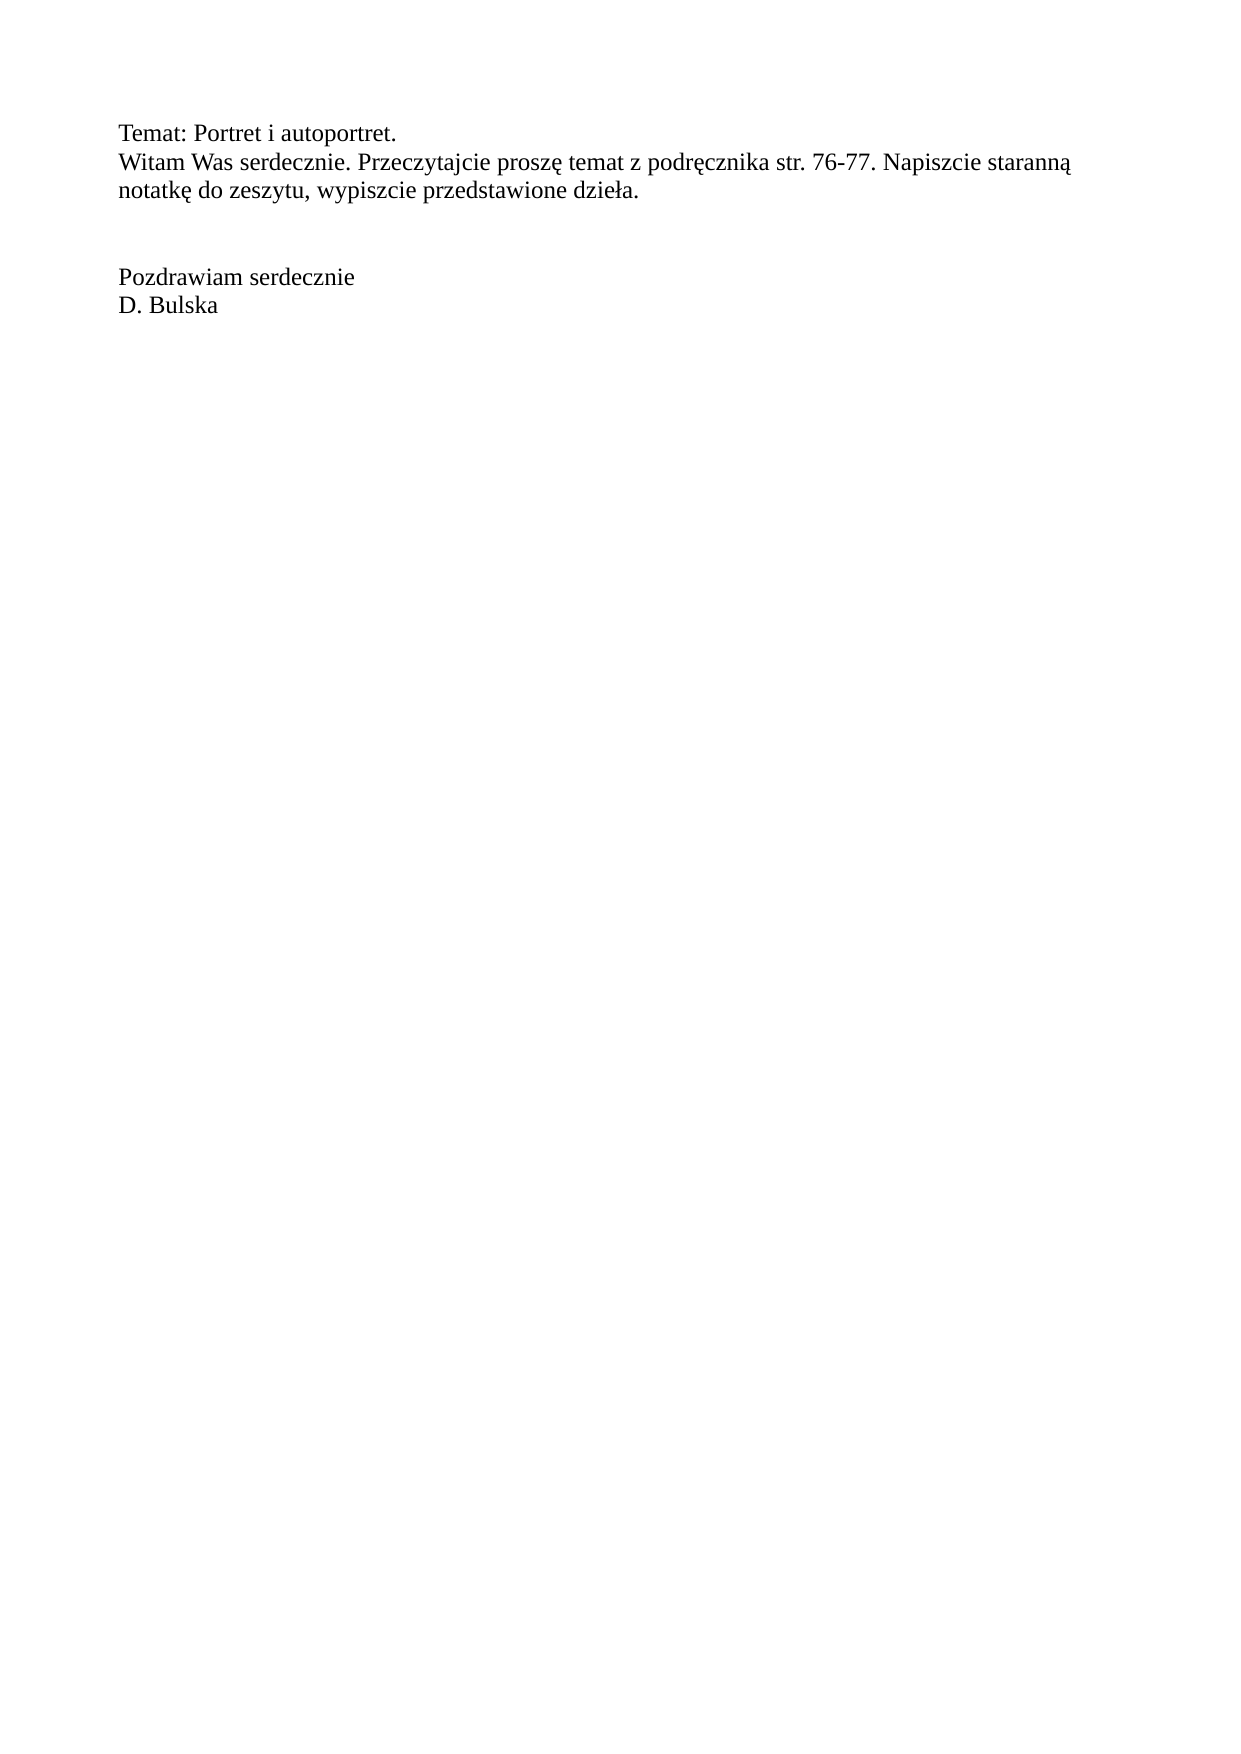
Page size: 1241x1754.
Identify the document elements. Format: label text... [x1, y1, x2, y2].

text Temat: Portret i autoportret. Witam Was serdecznie. Przeczytajcie proszę temat z podręcznika str. 76-77. Napiszcie staranną notatkę do zeszytu, wypiszcie przedstawione dzieła. [118, 118, 1122, 233]
text Pozdrawiam serdecznie D. Bulska [118, 262, 1122, 348]
